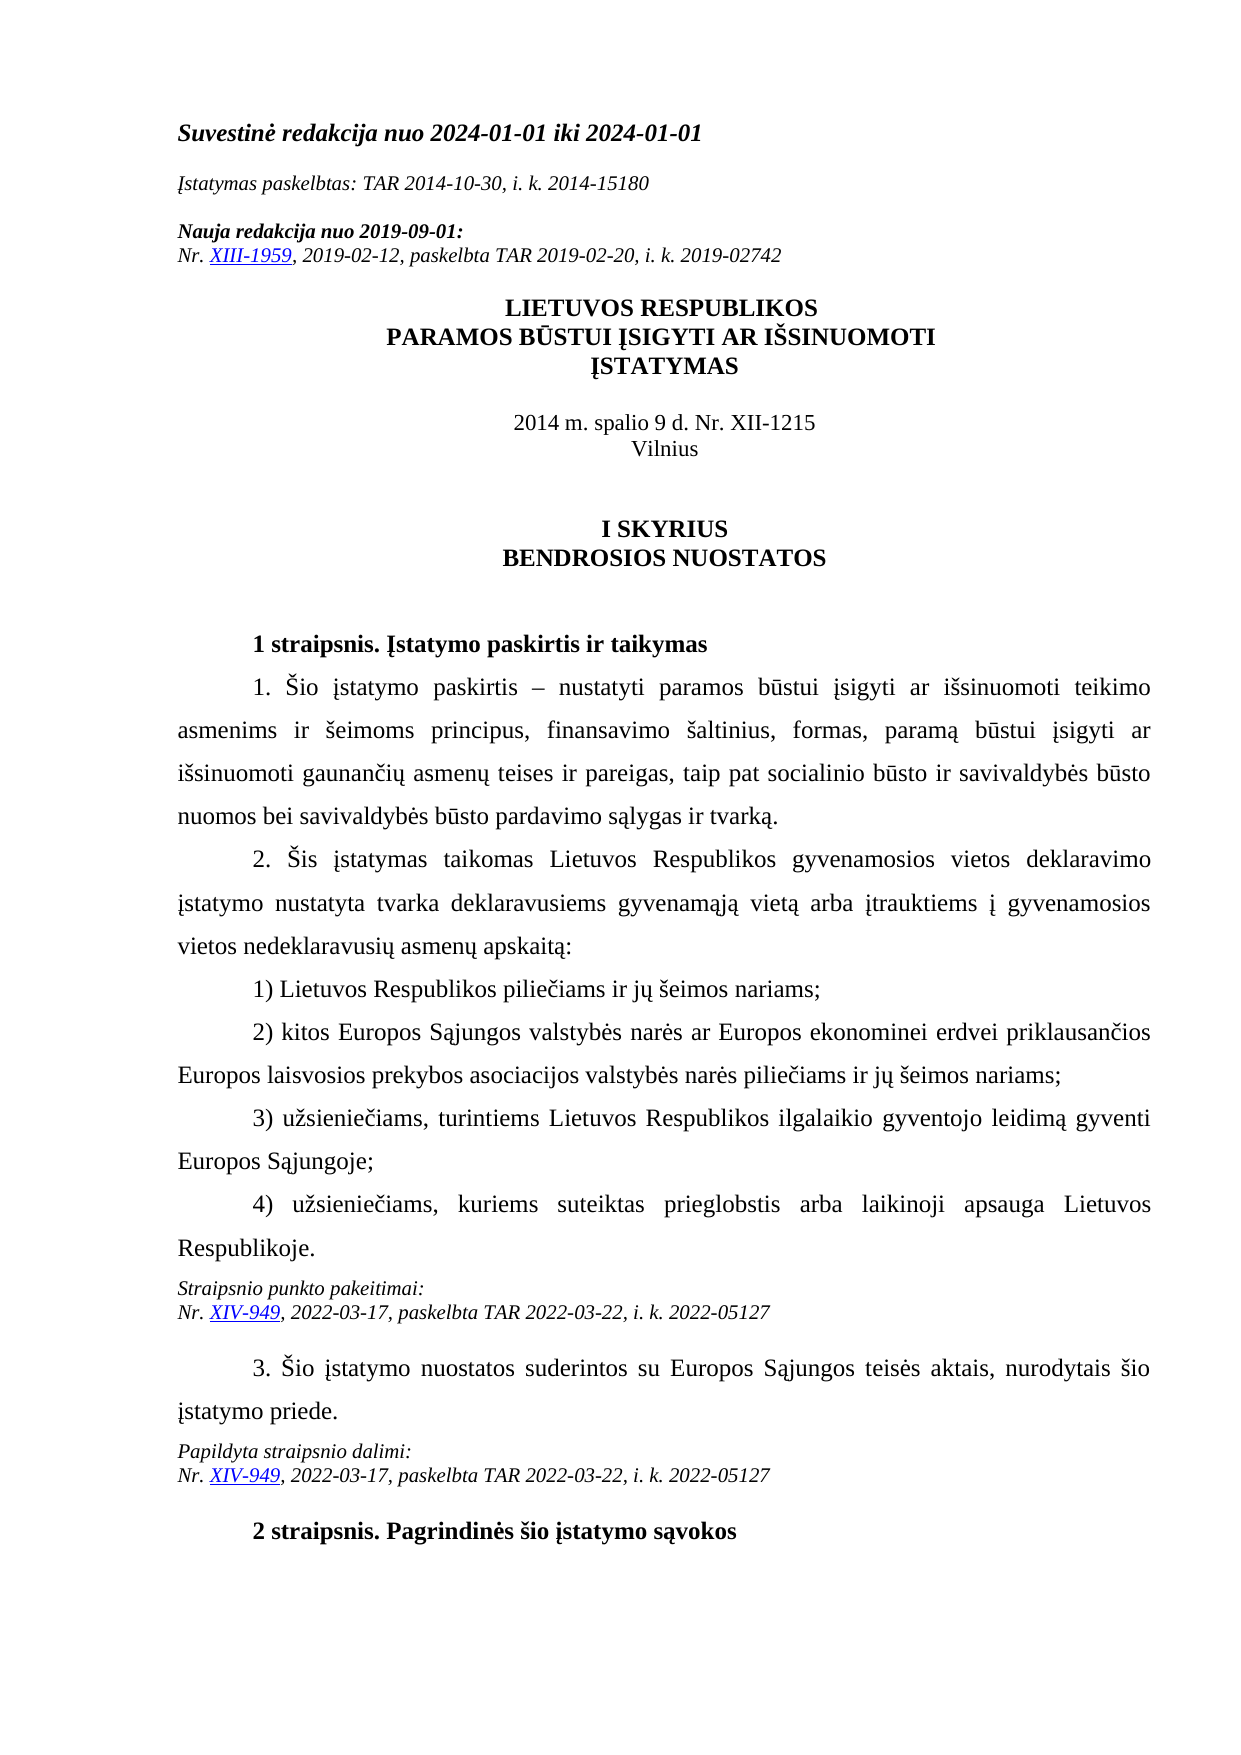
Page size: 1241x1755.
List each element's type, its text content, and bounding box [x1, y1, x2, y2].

text I SKYRIUS [177, 514, 1152, 543]
text Nr. XIV-949, 2022-03-17, paskelbta TAR 2022-03-22, i. k. 2022-05127 [177, 1300, 1152, 1324]
text BENDROSIOS NUOSTATOS [177, 543, 1152, 571]
text 3. Šio įstatymo nuostatos suderintos su Europos Sąjungos teisės aktais, nurodytais šio įstatymo priede. [177, 1353, 1152, 1424]
text Įstatymas paskelbtas: TAR 2014-10-30, i. k. 2014-15180 [177, 171, 1152, 195]
text Straipsnio punkto pakeitimai: [177, 1276, 1152, 1300]
text 1. Šio įstatymo paskirtis – nustatyti paramos būstui įsigyti ar išsinuomoti teikimo asmenims ir šeimoms principus, finansavimo šaltinius, formas, paramą būstui įsigyti ar išsinuomoti gaunančių asmenų teises ir pareigas, taip pat socialinio būsto ir savivaldybės būsto nuomos bei savivaldybės būsto pardavimo sąlygas ir tvarką. [177, 672, 1152, 830]
text LIETUVOS RESPUBLIKOS PARAMOS BŪSTUI ĮSIGYTI AR IŠSINUOMOTI ĮSTATYMAS [177, 293, 1152, 380]
text 2 straipsnis. Pagrindinės šio įstatymo sąvokos [177, 1516, 1152, 1544]
text Nr. XIII-1959, 2019-02-12, paskelbta TAR 2019-02-20, i. k. 2019-02742 [177, 243, 1152, 267]
text 2) kitos Europos Sąjungos valstybės narės ar Europos ekonominei erdvei priklausančios Europos laisvosios prekybos asociacijos valstybės narės piliečiams ir jų šeimos nariams; [177, 1017, 1152, 1089]
text 2014 m. spalio 9 d. Nr. XII-1215 Vilnius [177, 408, 1152, 461]
text 3) užsieniečiams, turintiems Lietuvos Respublikos ilgalaikio gyventojo leidimą gyventi Europos Sąjungoje; [177, 1103, 1152, 1175]
text 2. Šis įstatymas taikomas Lietuvos Respublikos gyvenamosios vietos deklaravimo įstatymo nustatyta tvarka deklaravusiems gyvenamąją vietą arba įtrauktiems į gyvenamosios vietos nedeklaravusių asmenų apskaitą: [177, 844, 1152, 959]
text 1) Lietuvos Respublikos piliečiams ir jų šeimos nariams; [177, 974, 1152, 1003]
text Papildyta straipsnio dalimi: [177, 1439, 1152, 1463]
text 4) užsieniečiams, kuriems suteiktas prieglobstis arba laikinoji apsauga Lietuvos Respublikoje. [177, 1189, 1152, 1261]
text Suvestinė redakcija nuo 2024-01-01 iki 2024-01-01 [177, 118, 1152, 147]
text Nr. XIV-949, 2022-03-17, paskelbta TAR 2022-03-22, i. k. 2022-05127 [177, 1463, 1152, 1487]
text Nauja redakcija nuo 2019-09-01: [177, 219, 1152, 243]
text 1 straipsnis. Įstatymo paskirtis ir taikymas [177, 629, 1152, 658]
